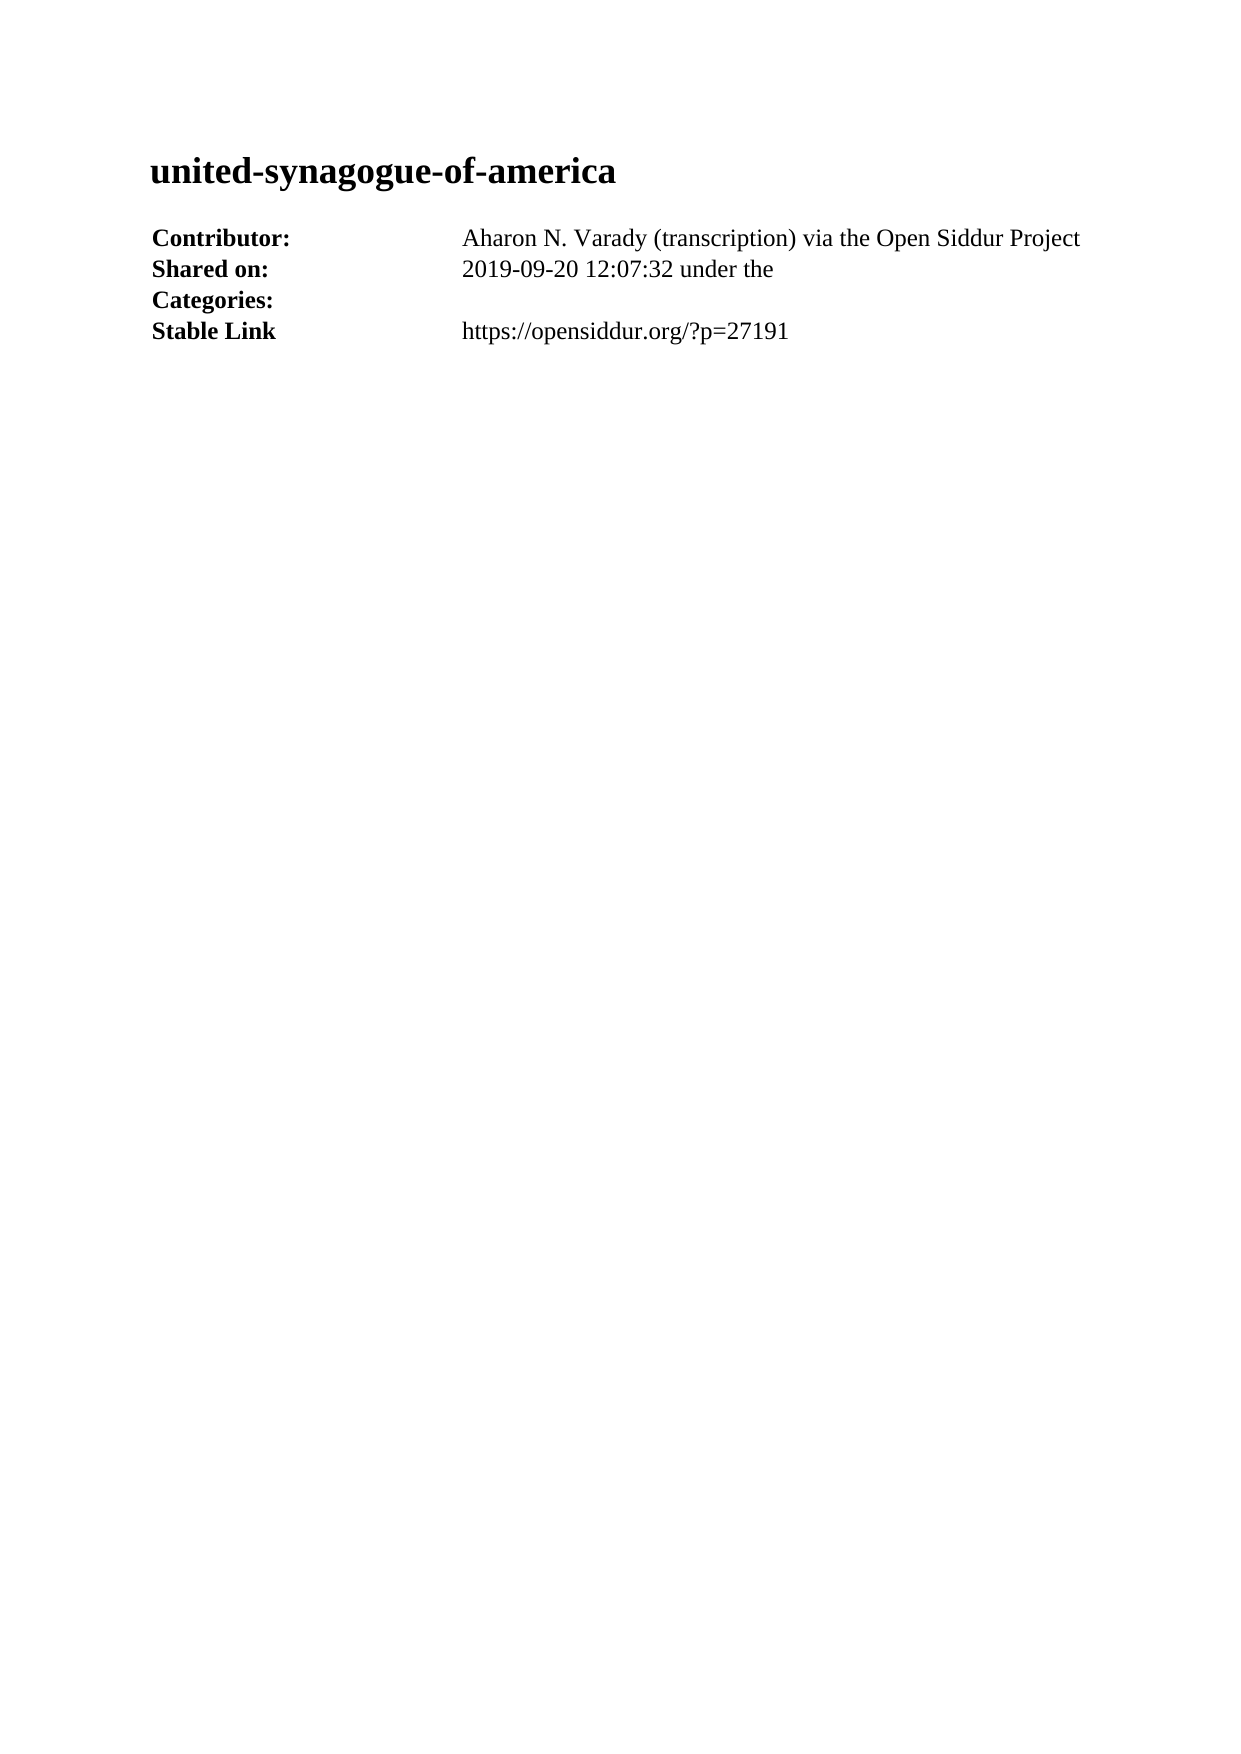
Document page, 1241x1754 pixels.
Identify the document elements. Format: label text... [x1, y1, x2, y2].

table_cell 2019-09-20 12:07:32 under the [460, 254, 1090, 284]
table_cell Categories: [150, 284, 460, 315]
subtitle united-synagogue-of-america [150, 150, 1090, 192]
table_header Aharon N. Varady (transcription) via the Open Siddur Project [460, 223, 1090, 253]
table_cell Shared on: [150, 254, 460, 284]
table_header Contributor: [150, 223, 460, 253]
table_cell Stable Link [150, 315, 460, 346]
table_cell [460, 284, 1090, 315]
table_cell https://opensiddur.org/?p=27191 [460, 315, 1090, 346]
